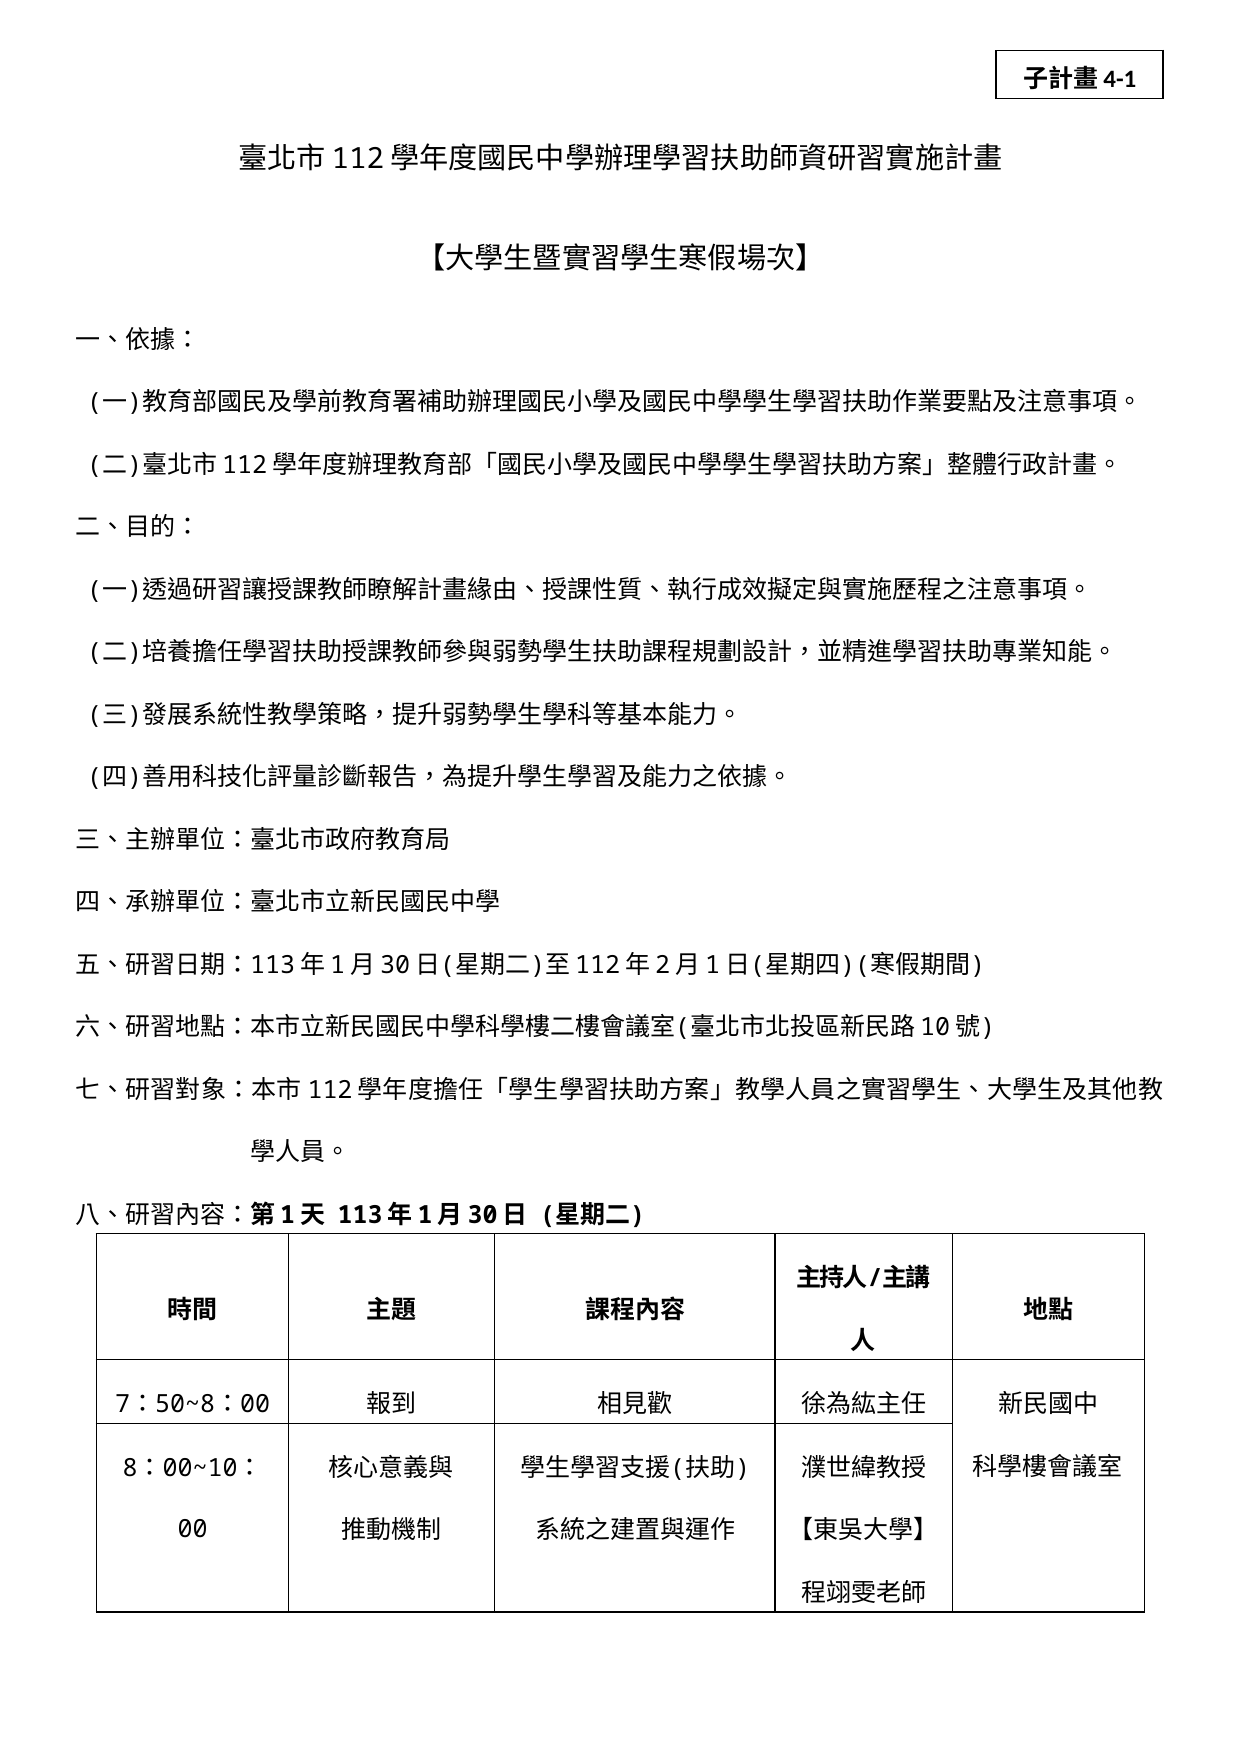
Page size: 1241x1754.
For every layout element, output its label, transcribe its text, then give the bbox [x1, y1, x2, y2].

table_cell 濮世緯教授 【東吳大學】 程翊雯老師 [776, 1424, 952, 1611]
text 一、依據： [75, 296, 1165, 358]
table_cell 徐為紘主任 [776, 1360, 952, 1423]
table_header 地點 [953, 1234, 1144, 1359]
table_cell 相見歡 [495, 1360, 774, 1423]
text (四)善用科技化評量診斷報告，為提升學生學習及能力之依據。 [87, 733, 1165, 796]
text 臺北市112學年度國民中學辦理學習扶助師資研習實施計畫 [75, 114, 1165, 177]
text [997, 51, 1162, 98]
text 二、目的： [75, 483, 1165, 546]
text 【大學生暨實習學生寒假場次】 [75, 214, 1165, 277]
text (一)教育部國民及學前教育署補助辦理國民小學及國民中學學生學習扶助作業要點及注意事項。 [87, 358, 1165, 421]
text 五、研習日期：113年1月30日(星期二)至112年2月1日(星期四)(寒假期間) [75, 921, 1165, 983]
text 七、研習對象：本市112學年度擔任「學生學習扶助方案」教學人員之實習學生、大學生及其他教學人員。 [75, 1046, 1165, 1171]
table_cell 8：00~10：00 [97, 1424, 288, 1611]
text 六、研習地點：本市立新民國民中學科學樓二樓會議室(臺北市北投區新民路10號) [75, 983, 1165, 1046]
text 四、承辦單位：臺北市立新民國民中學 [75, 858, 1165, 921]
text 八、研習內容：第1天 113年1月30日 (星期二) [75, 1171, 1165, 1233]
table_cell 學生學習支援(扶助) 系統之建置與運作 [495, 1424, 774, 1611]
table_header 主題 [289, 1234, 494, 1359]
text 三、主辦單位：臺北市政府教育局 [75, 796, 1165, 858]
table_cell 報到 [289, 1360, 494, 1423]
table_cell 7：50~8：00 [97, 1360, 288, 1423]
table_cell 新民國中 科學樓會議室 [953, 1360, 1144, 1611]
table_header 課程內容 [495, 1234, 774, 1359]
text (一)透過研習讓授課教師瞭解計畫緣由、授課性質、執行成效擬定與實施歷程之注意事項。 [87, 546, 1165, 608]
table_header 時間 [97, 1234, 288, 1359]
table_cell 核心意義與 推動機制 [289, 1424, 494, 1611]
text (二)臺北市112學年度辦理教育部「國民小學及國民中學學生學習扶助方案」整體行政計畫。 [87, 421, 1165, 483]
text 子計畫4-1 [1012, 59, 1147, 90]
text (三)發展系統性教學策略，提升弱勢學生學科等基本能力。 [87, 671, 1165, 733]
text (二)培養擔任學習扶助授課教師參與弱勢學生扶助課程規劃設計，並精進學習扶助專業知能。 [87, 608, 1165, 671]
table_header 主持人/主講人 [776, 1234, 952, 1359]
